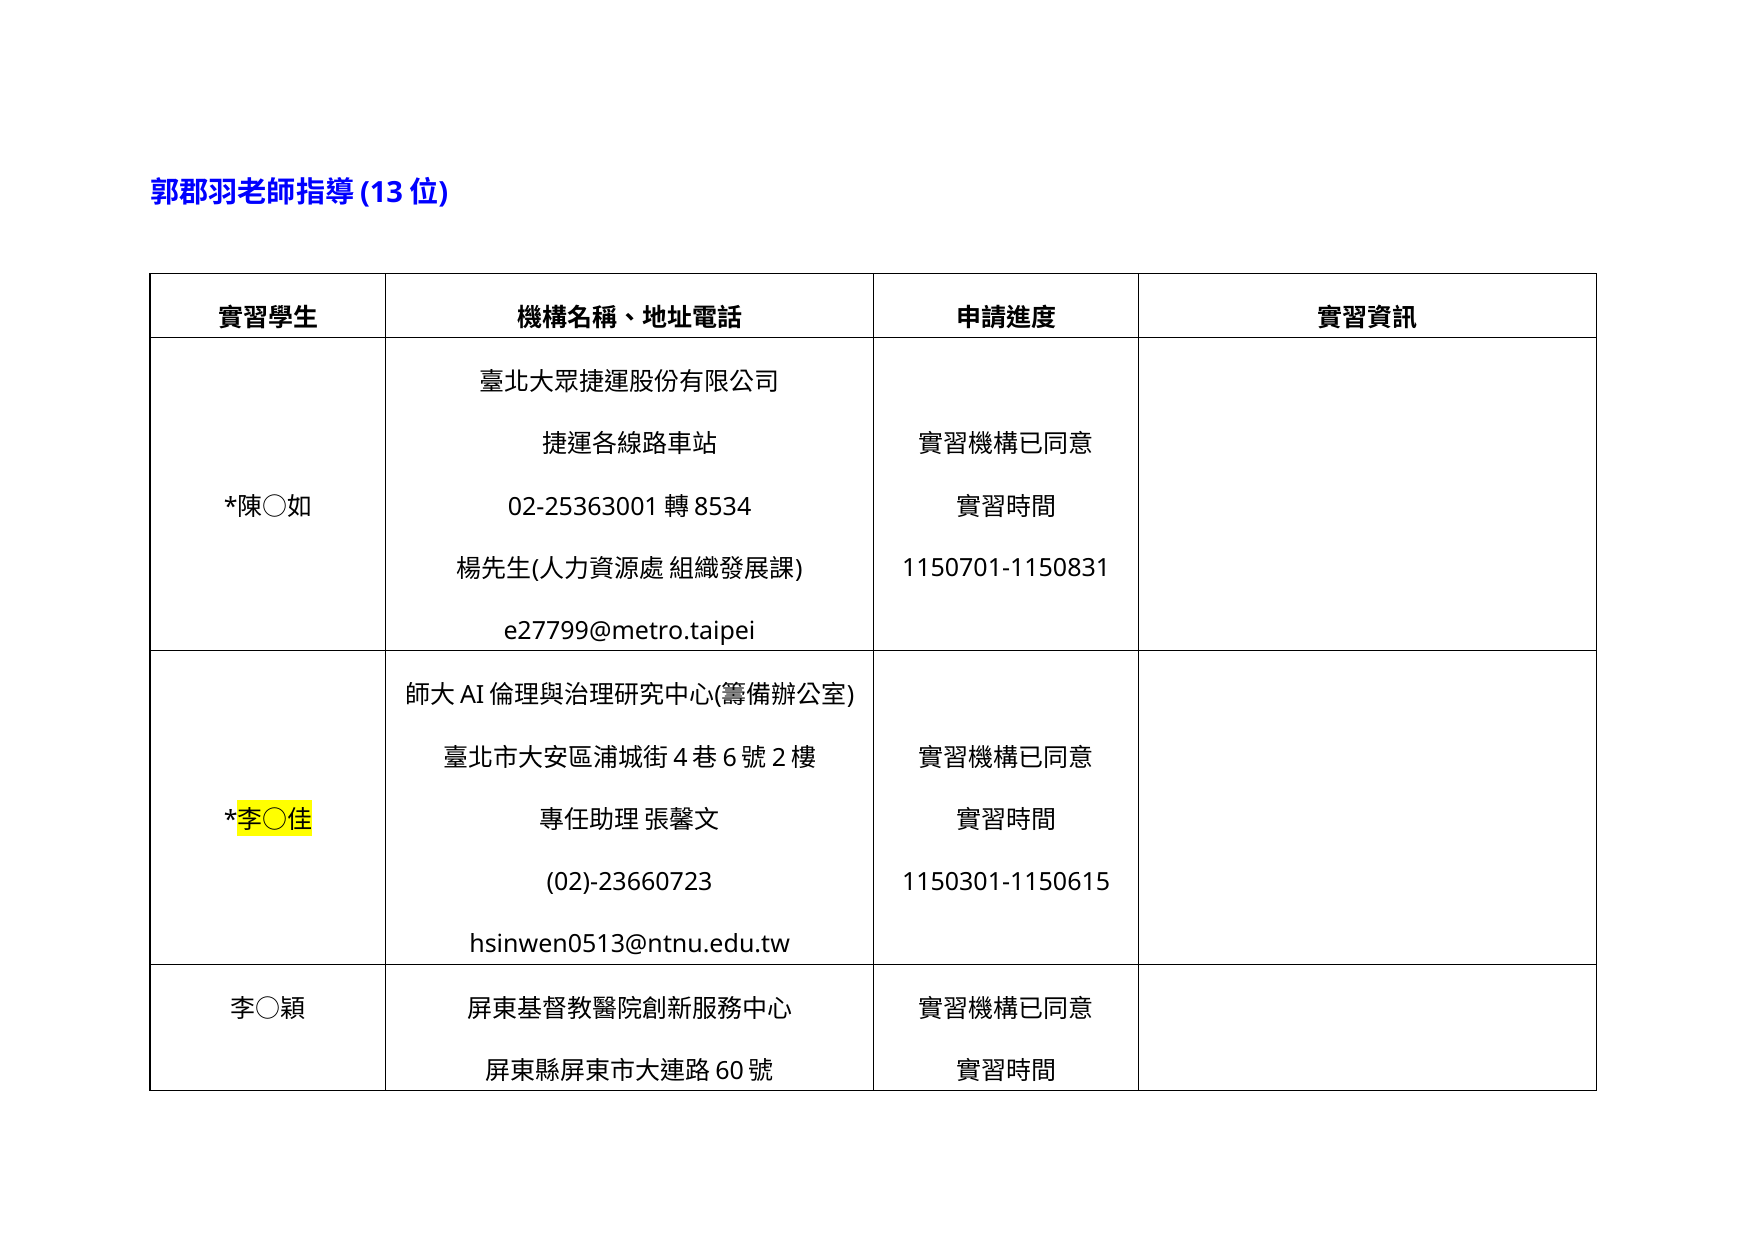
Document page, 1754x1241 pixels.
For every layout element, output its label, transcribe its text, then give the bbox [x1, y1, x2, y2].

table_cell [1139, 651, 1596, 964]
table_cell *李○佳 [151, 651, 385, 964]
table_header 實習學生 [151, 274, 385, 337]
table_header 申請進度 [874, 274, 1138, 337]
table_cell 實習機構已同意 實習時間 1150701-1150831 [874, 338, 1138, 650]
table_cell 李○穎 [151, 965, 385, 1090]
table_header 實習資訊 [1139, 274, 1596, 337]
table_cell 臺北大眾捷運股份有限公司 捷運各線路車站 02-25363001轉8534 楊先生(人力資源處 組織發展課) e27799@metro.taipei [386, 338, 873, 650]
table_cell 實習機構已同意 實習時間 1150301-1150615 [874, 651, 1138, 964]
table_cell [1139, 338, 1596, 650]
table_header 機構名稱、地址電話 [386, 274, 873, 337]
table_cell 屏東基督教醫院創新服務中心 屏東縣屏東市大連路60號 [386, 965, 873, 1090]
table_cell 實習機構已同意 實習時間 [874, 965, 1138, 1090]
table_cell [1139, 965, 1596, 1090]
table_cell *陳○如 [151, 338, 385, 650]
table_cell 師大AI倫理與治理研究中心(籌備辦公室) 臺北市大安區浦城街4巷6號2樓 專任助理 張馨文 (02)-23660723 hsinwen0513@ntnu.edu.tw [386, 651, 873, 964]
text 郭郡羽老師指導 (13位) [150, 148, 1604, 211]
